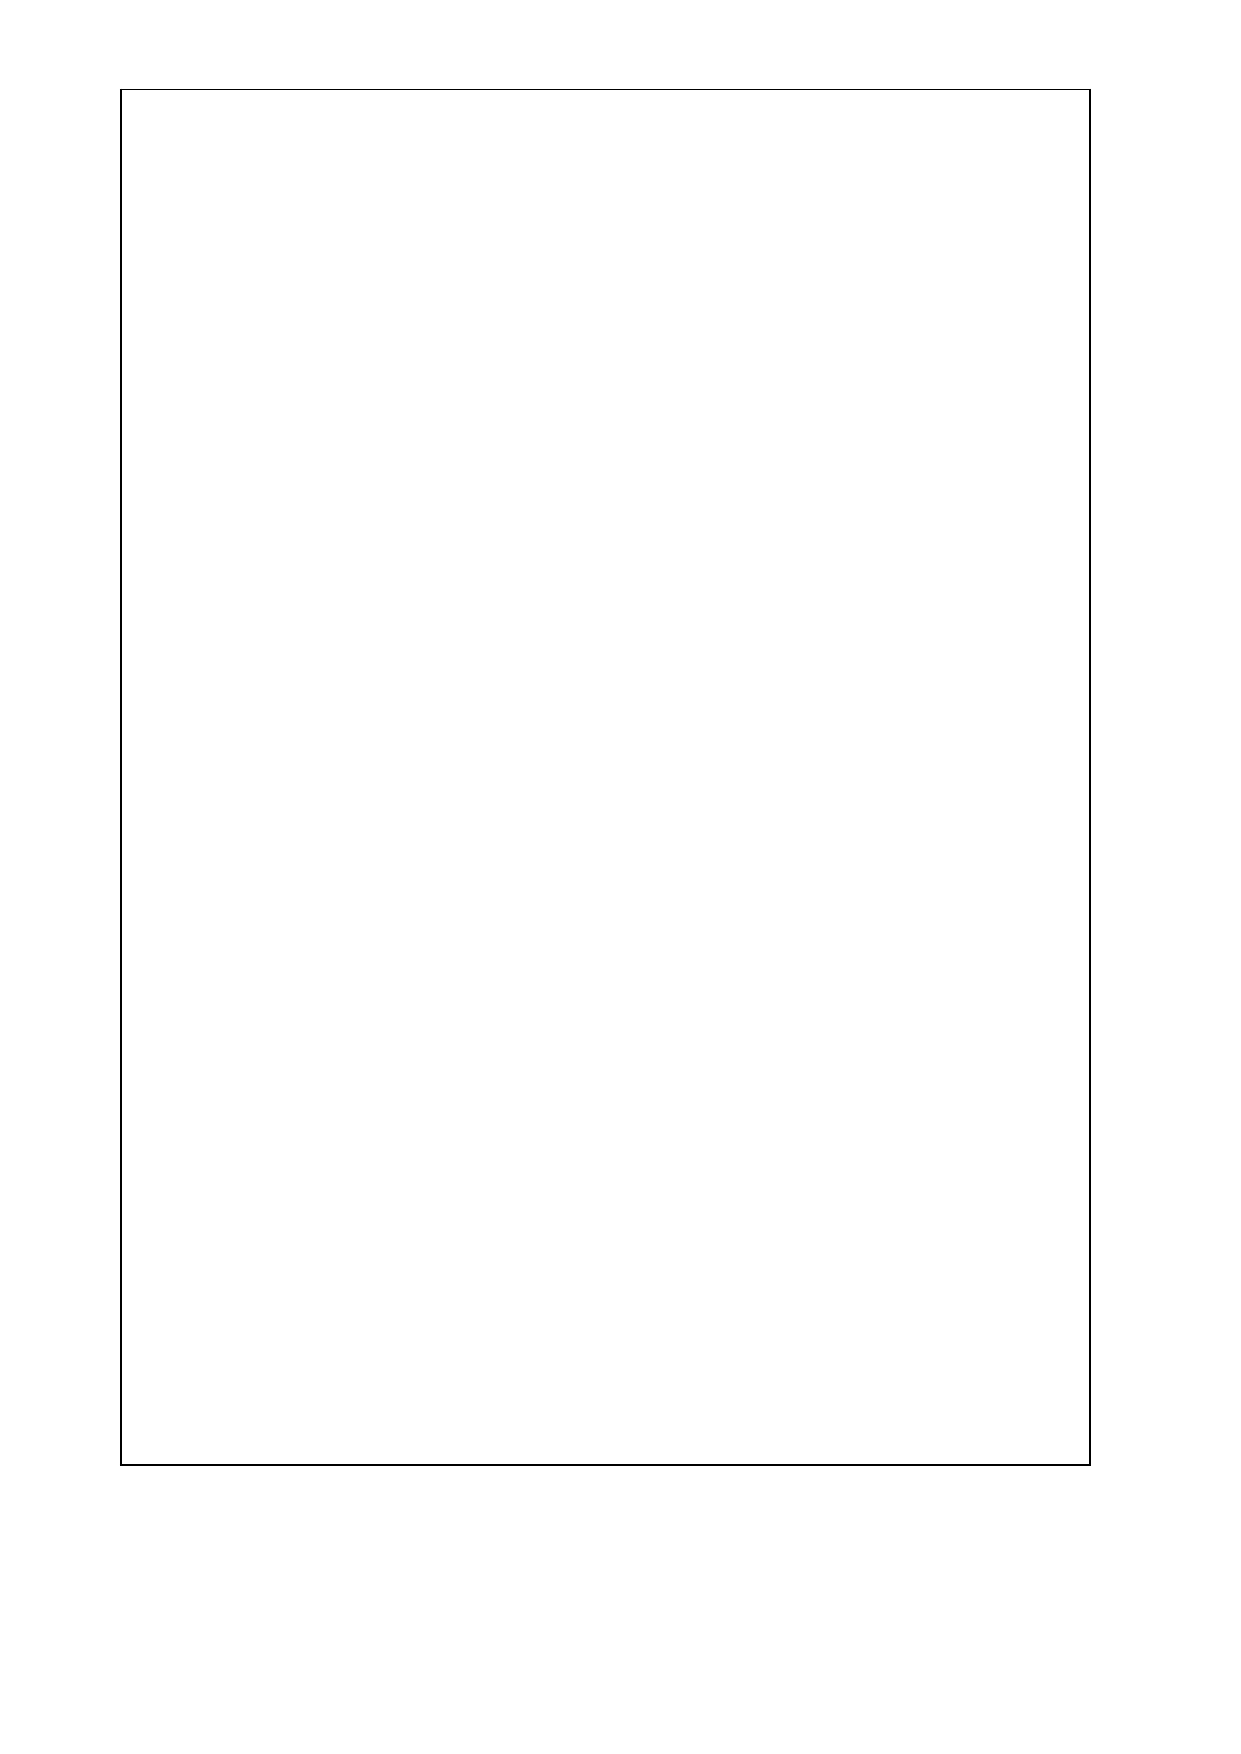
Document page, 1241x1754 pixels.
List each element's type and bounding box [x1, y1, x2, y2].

table_cell [122, 90, 1089, 1464]
